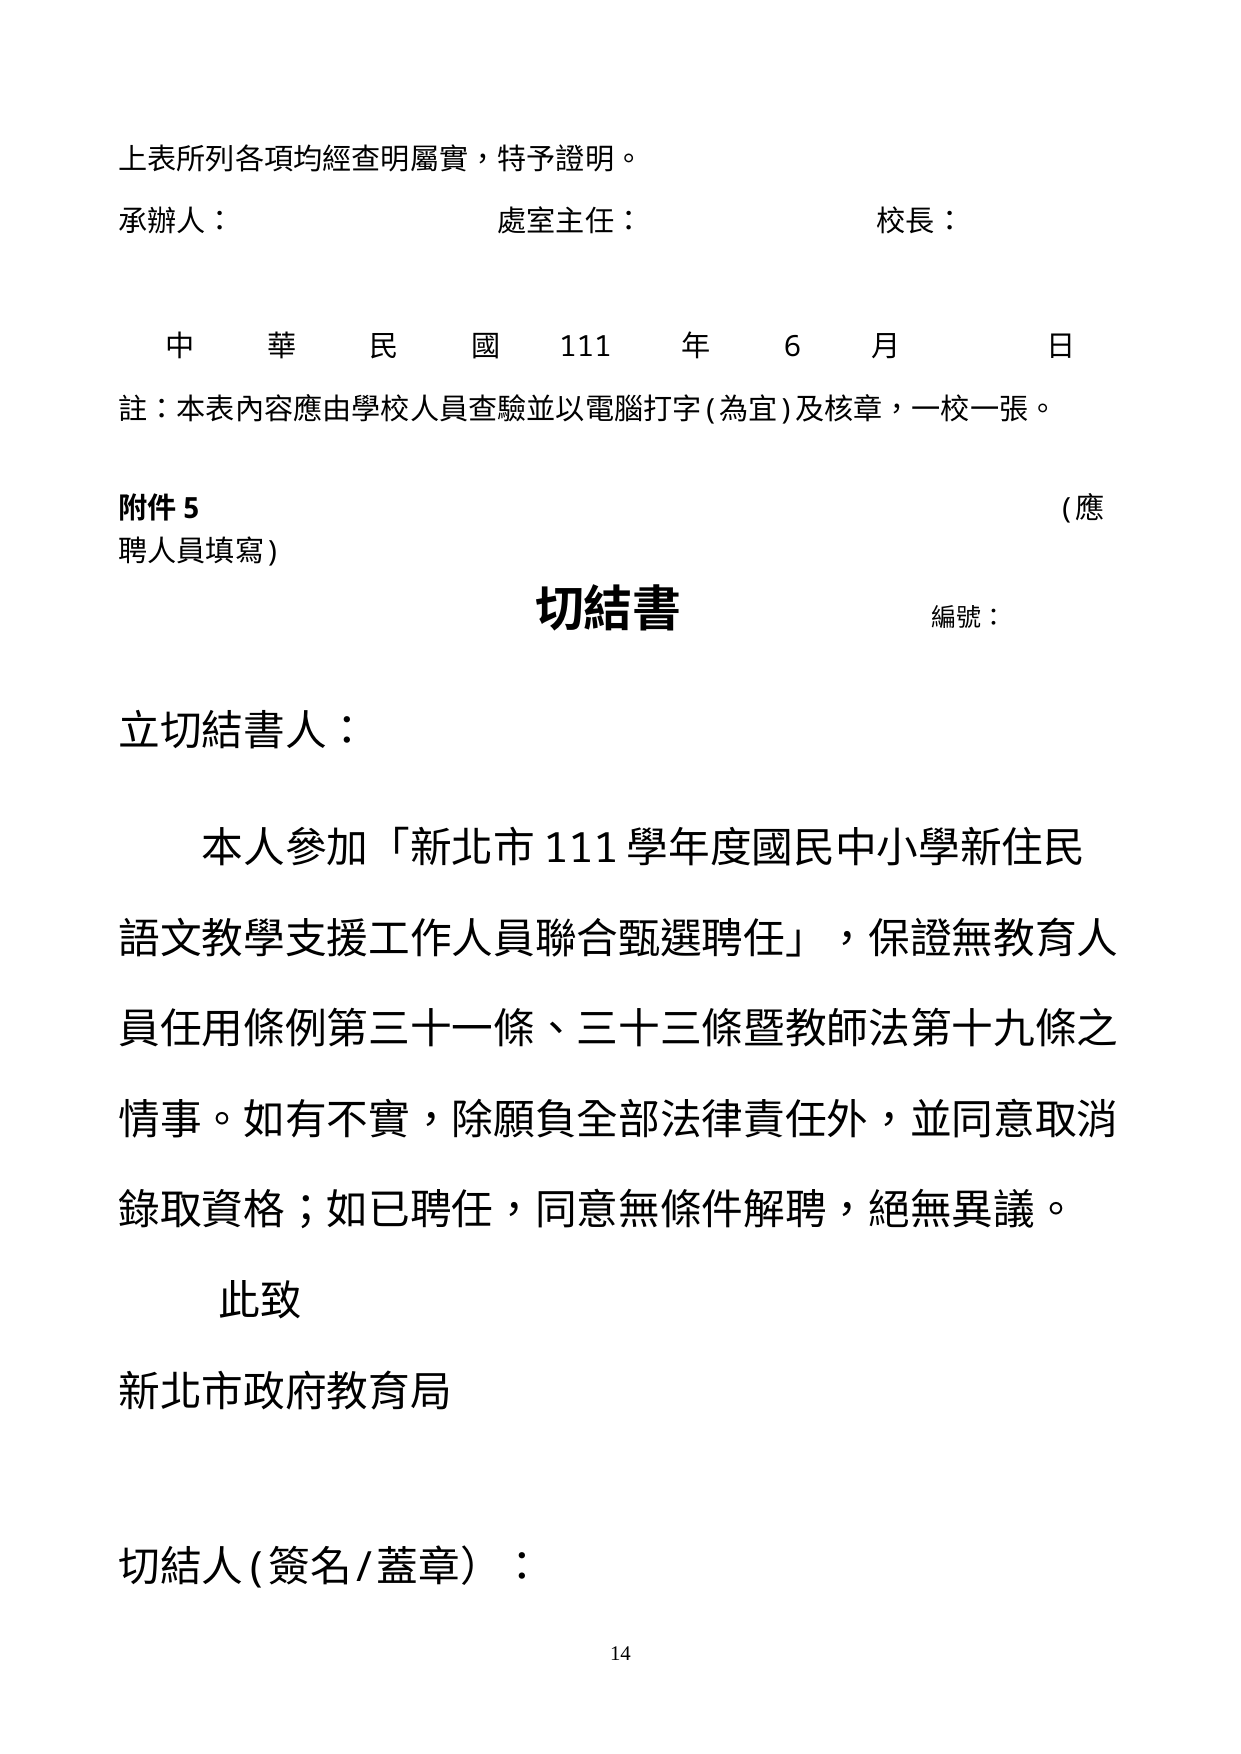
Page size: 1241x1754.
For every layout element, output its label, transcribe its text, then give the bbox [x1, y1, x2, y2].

text 新北市政府教育局 [118, 1358, 1122, 1418]
text 中 華 民 國 111 年 6 月 日 [118, 302, 1122, 365]
text 註：本表內容應由學校人員查驗並以電腦打字(為宜)及核章，一校一張。 [118, 365, 1122, 427]
text 此致 [118, 1267, 1122, 1327]
text 立切結書人： [118, 697, 1122, 758]
text 切結書 編號： [118, 570, 1122, 641]
text 本人參加「新北市111學年度國民中小學新住民語文教學支援工作人員聯合甄選聘任」，保證無教育人員任用條例第三十一條、三十三條暨教師法第十九條之情事。如有不實，除願負全部法律責任外，並同意取消錄取資格；如已聘任，同意無條件解聘，絕無異議。 [118, 814, 1122, 1237]
text 承辦人： 處室主任： 校長： [118, 177, 1122, 240]
text 切結人(簽名/蓋章）： [118, 1533, 1122, 1594]
text 上表所列各項均經查明屬實，特予證明。 [118, 115, 1122, 177]
text 附件5 (應聘人員填寫) [118, 485, 1122, 570]
